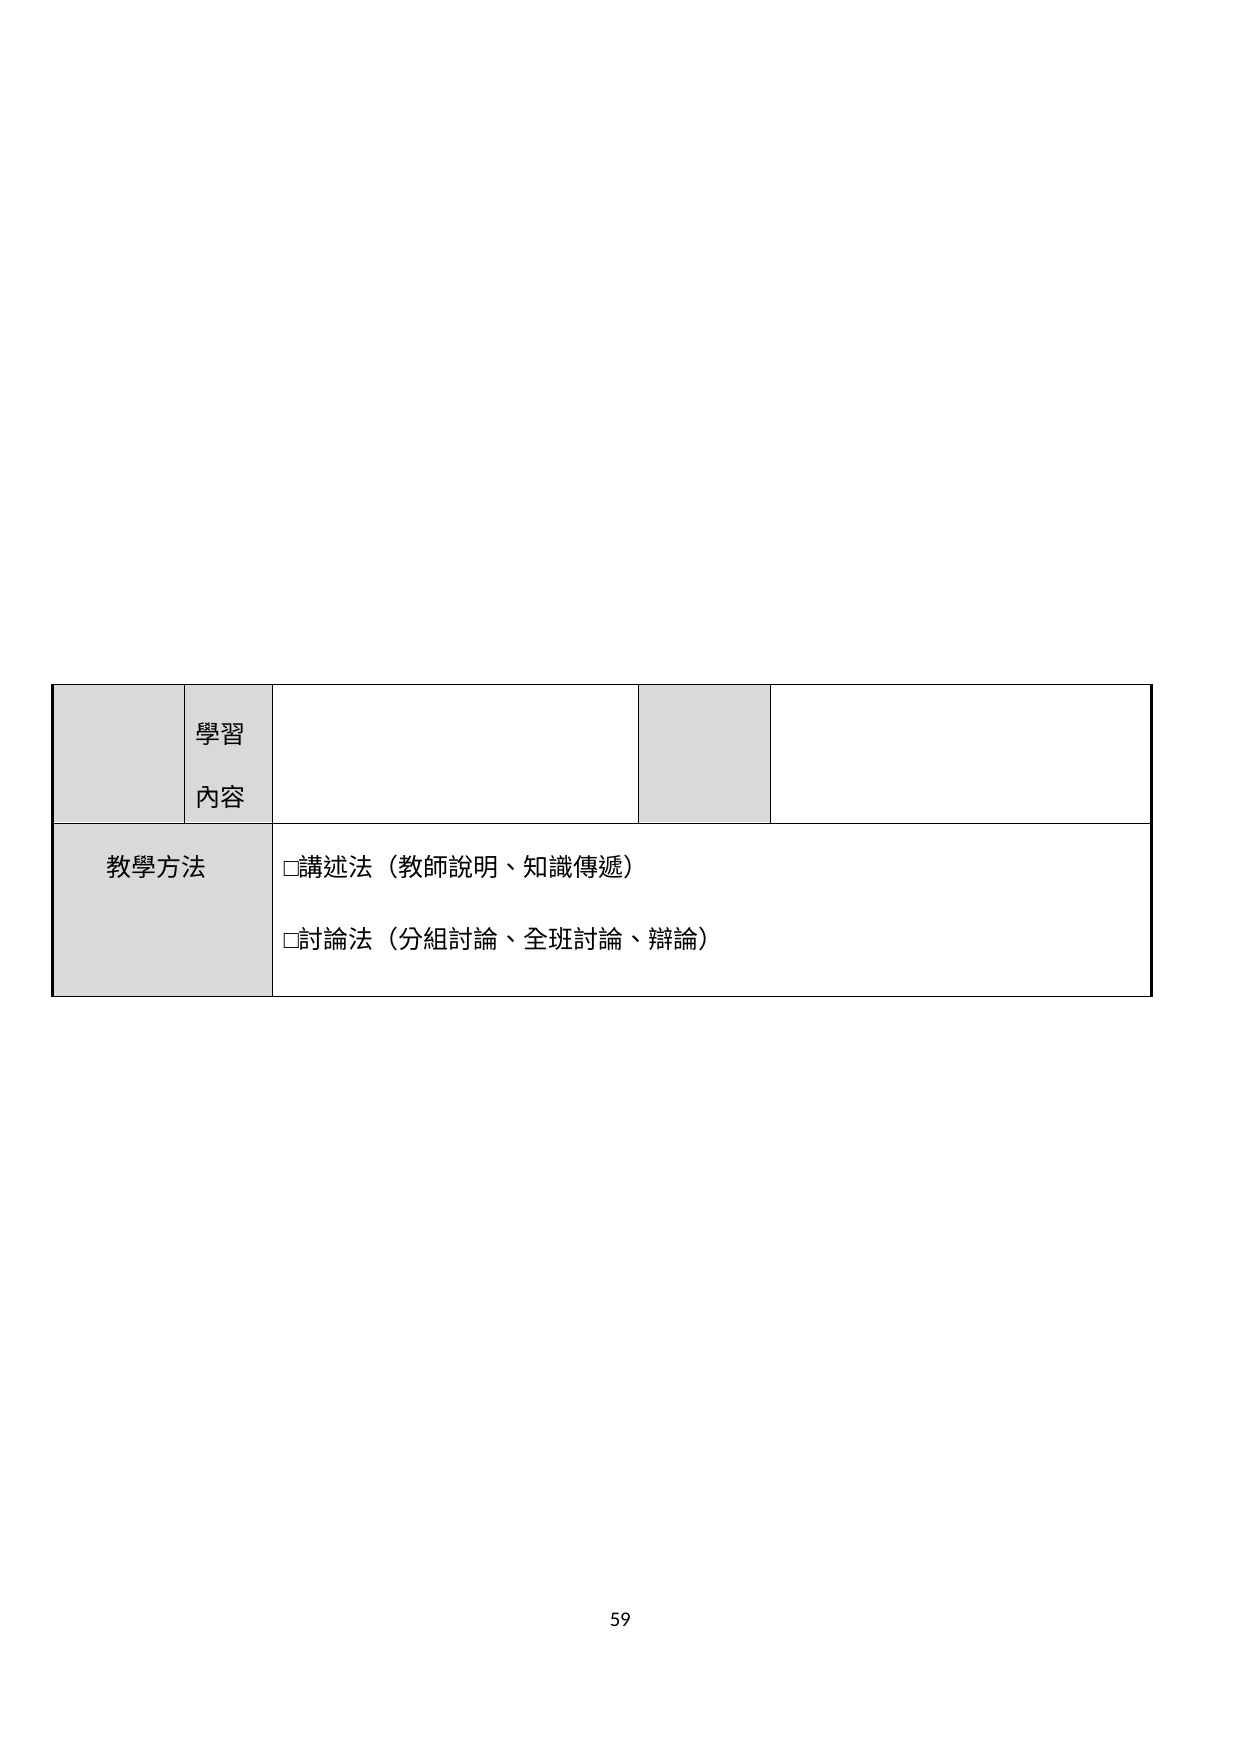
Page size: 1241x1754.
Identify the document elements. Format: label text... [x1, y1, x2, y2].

table_cell [54, 685, 184, 822]
table_cell 學習 內容 [185, 685, 272, 822]
table_cell [273, 685, 638, 822]
table_cell □講述法（教師說明、知識傳遞） □討論法（分組討論、全班討論、辯論） [273, 824, 1150, 996]
table_cell [771, 685, 1150, 822]
table_cell [639, 685, 770, 822]
table_cell 教學方法 [54, 824, 272, 996]
